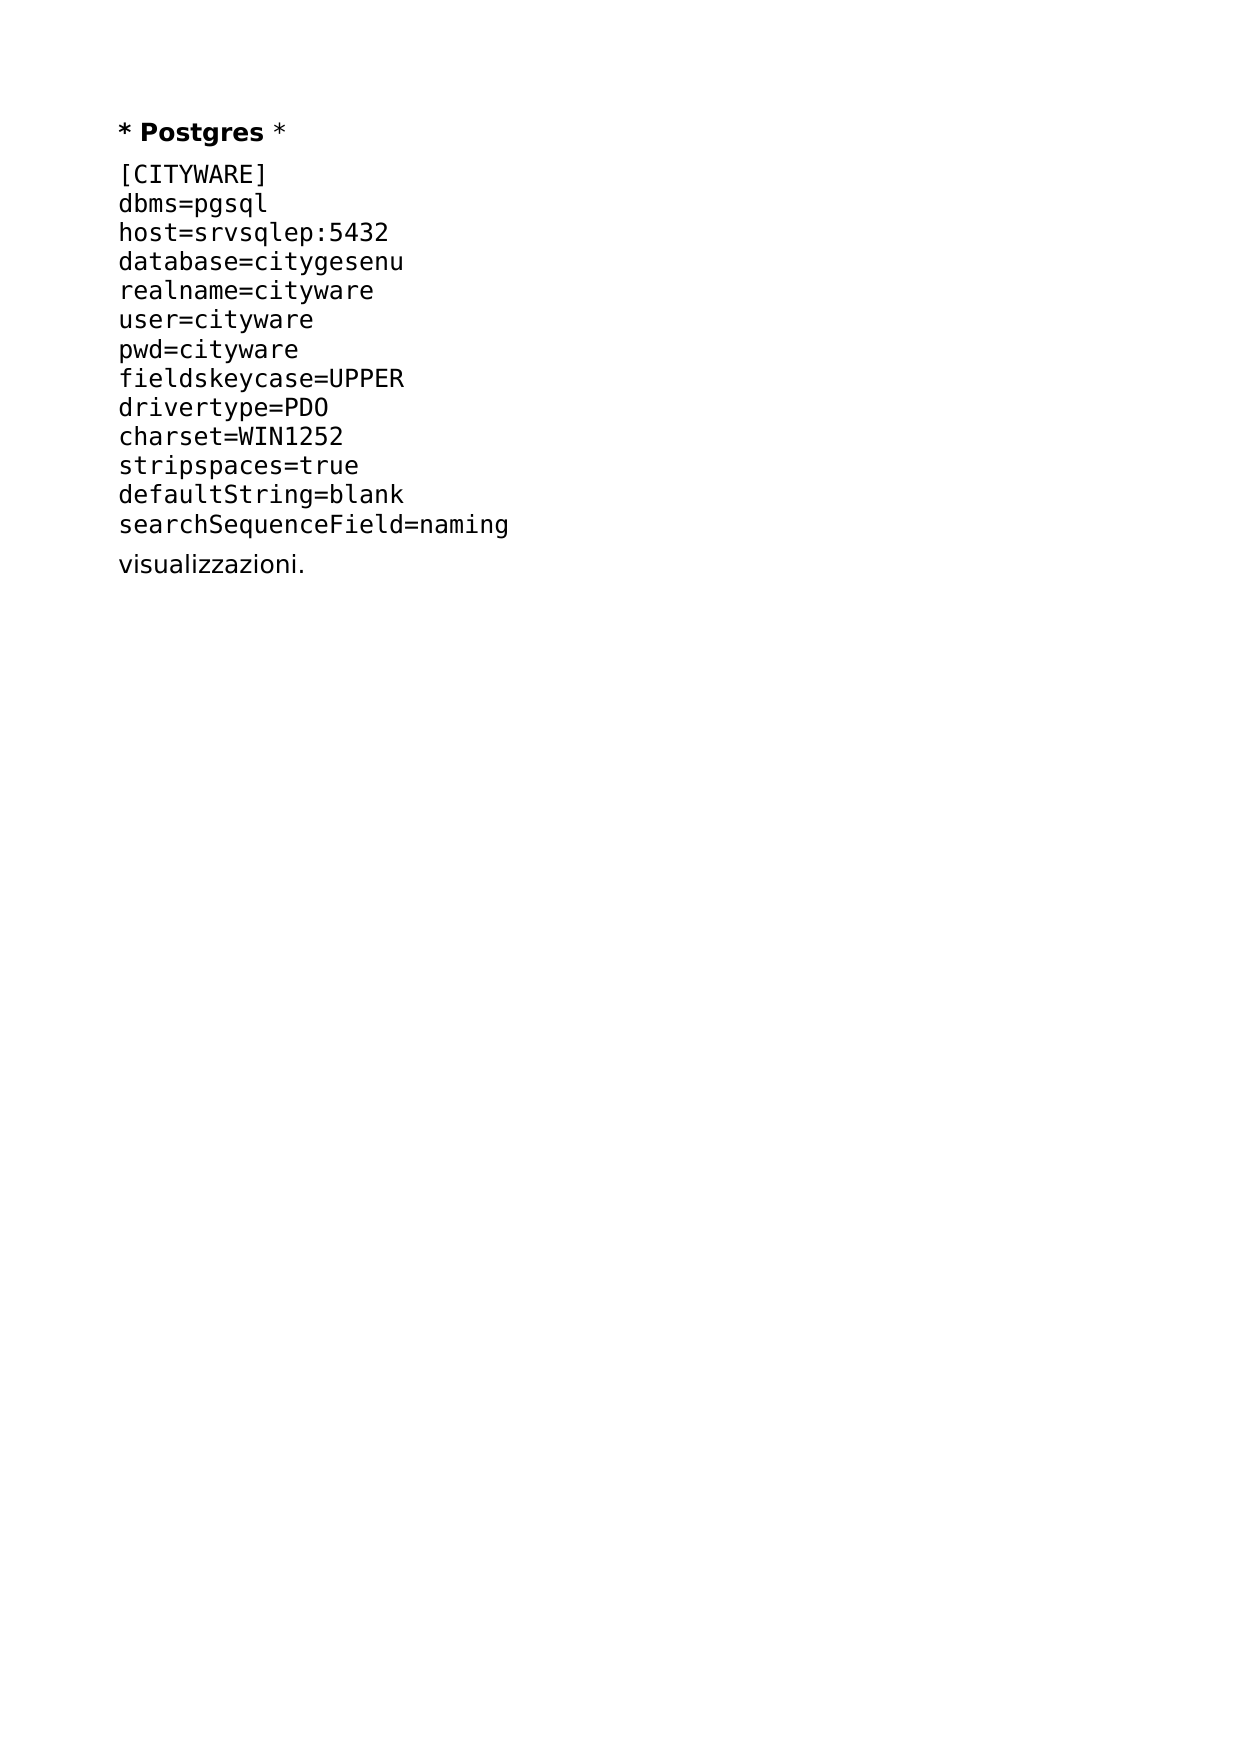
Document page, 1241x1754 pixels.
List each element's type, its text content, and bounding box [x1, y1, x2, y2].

text * Postgres * [118, 118, 1122, 147]
text visualizzazioni. [118, 551, 1122, 580]
text [CITYWARE] dbms=pgsql host=srvsqlep:5432 database=citygesenu realname=cityware user=cityware pwd=cityware fieldskeycase=UPPER drivertype=PDO charset=WIN1252 stripspaces=true defaultString=blank searchSequenceField=naming [118, 160, 1122, 539]
